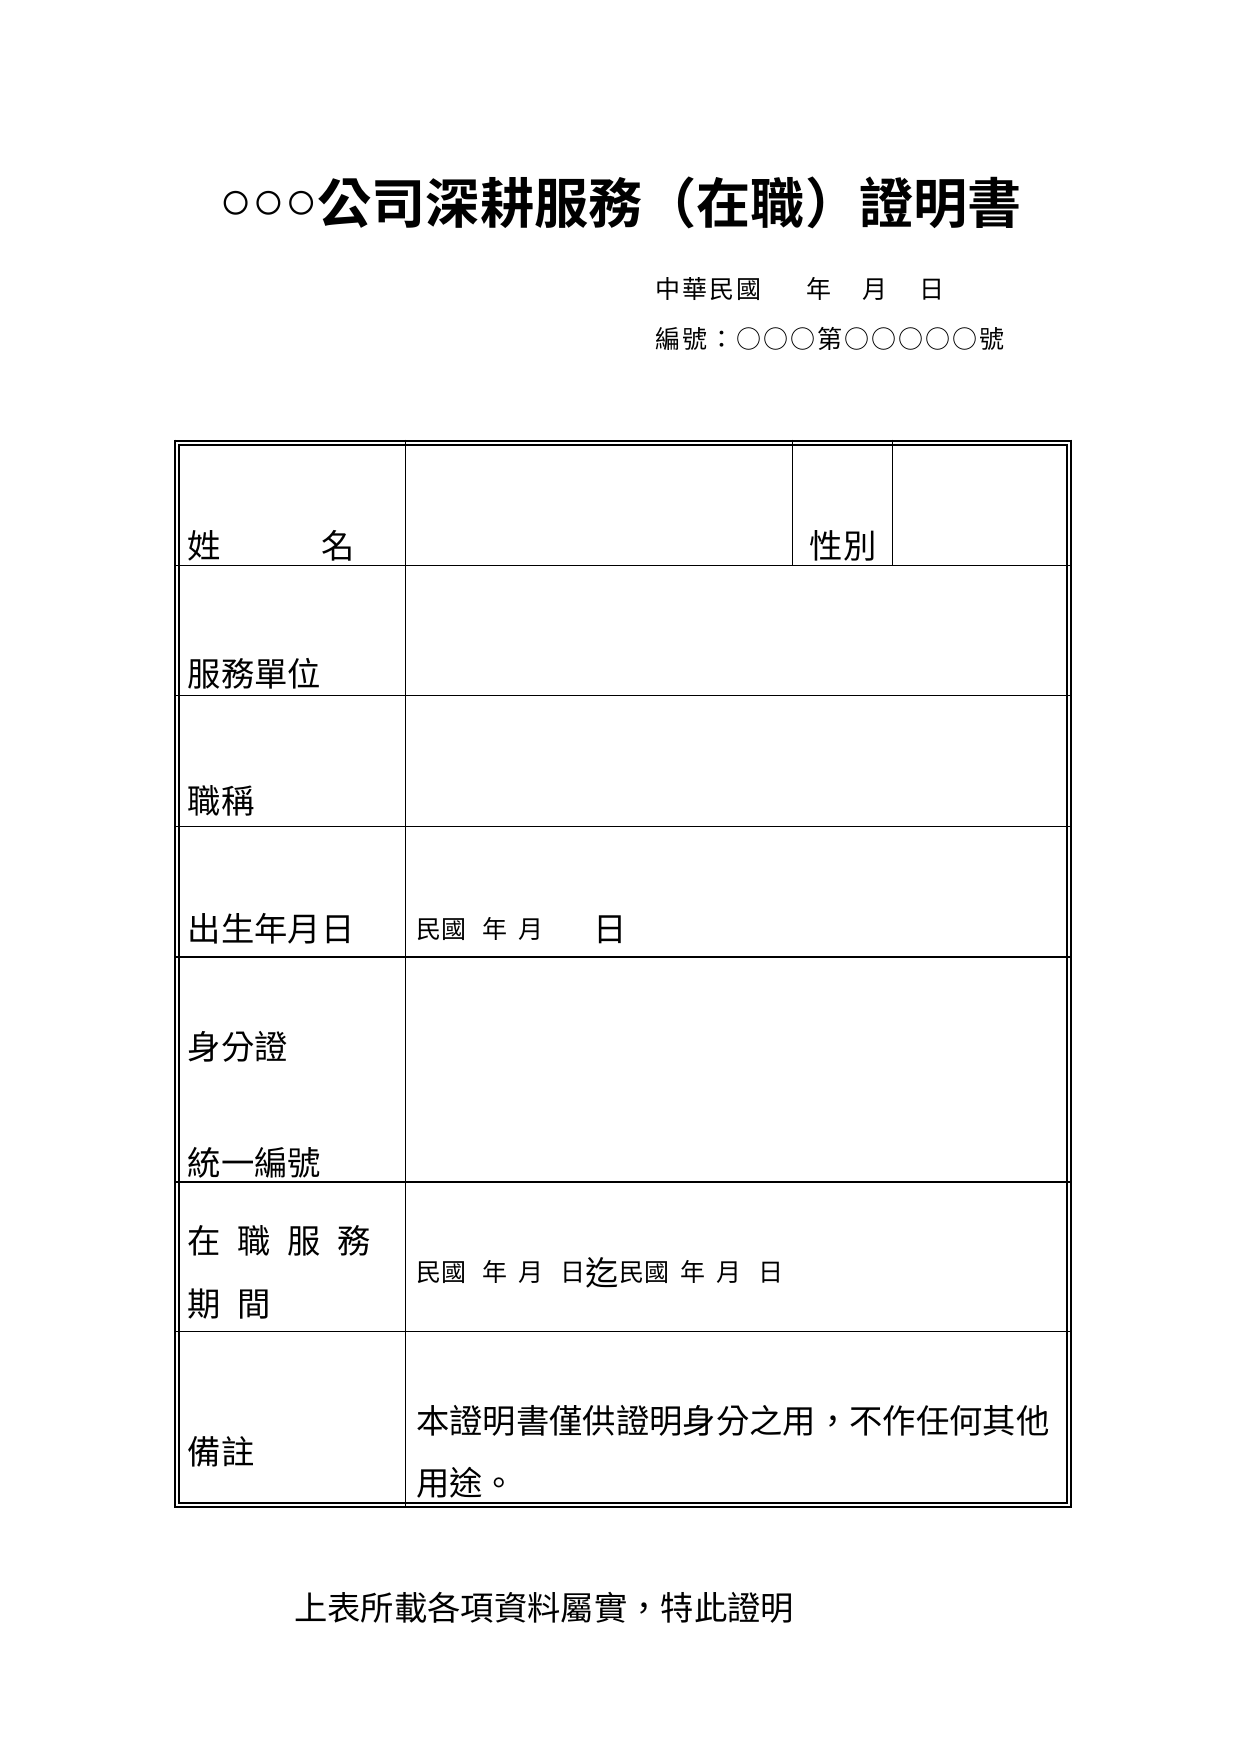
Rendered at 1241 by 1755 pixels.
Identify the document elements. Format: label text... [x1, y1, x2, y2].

text 上表所載各項資料屬實，特此證明 [177, 1564, 1063, 1627]
table_cell 職稱 [180, 696, 405, 826]
table_cell 民國 年 月 日迄民國 年 月 日 [406, 1183, 1066, 1331]
table_cell 服務單位 [180, 566, 405, 695]
text 中華民國 年 月 日 [655, 278, 1062, 303]
table_cell 民國 年 月 日 [406, 827, 1066, 956]
table_cell 出生年月日 [180, 827, 405, 956]
table_cell 在 職 服 務 期 間 [180, 1183, 405, 1331]
table_cell 備註 [180, 1332, 405, 1502]
table_cell [406, 696, 1066, 826]
table_cell 身分證 統一編號 [180, 958, 405, 1181]
text 編號：○○○第○○○○○號 [655, 303, 1062, 353]
table_header [893, 446, 1066, 564]
table_cell 本證明書僅供證明身分之用，不作任何其他用途。 [406, 1332, 1066, 1502]
table_cell [406, 958, 1066, 1181]
table_header 姓 名 [180, 446, 405, 564]
table_header [406, 446, 792, 564]
table_cell [406, 566, 1066, 695]
table_header 性別 [793, 446, 892, 564]
text ○○○公司深耕服務（在職）證明書 [177, 127, 1063, 252]
